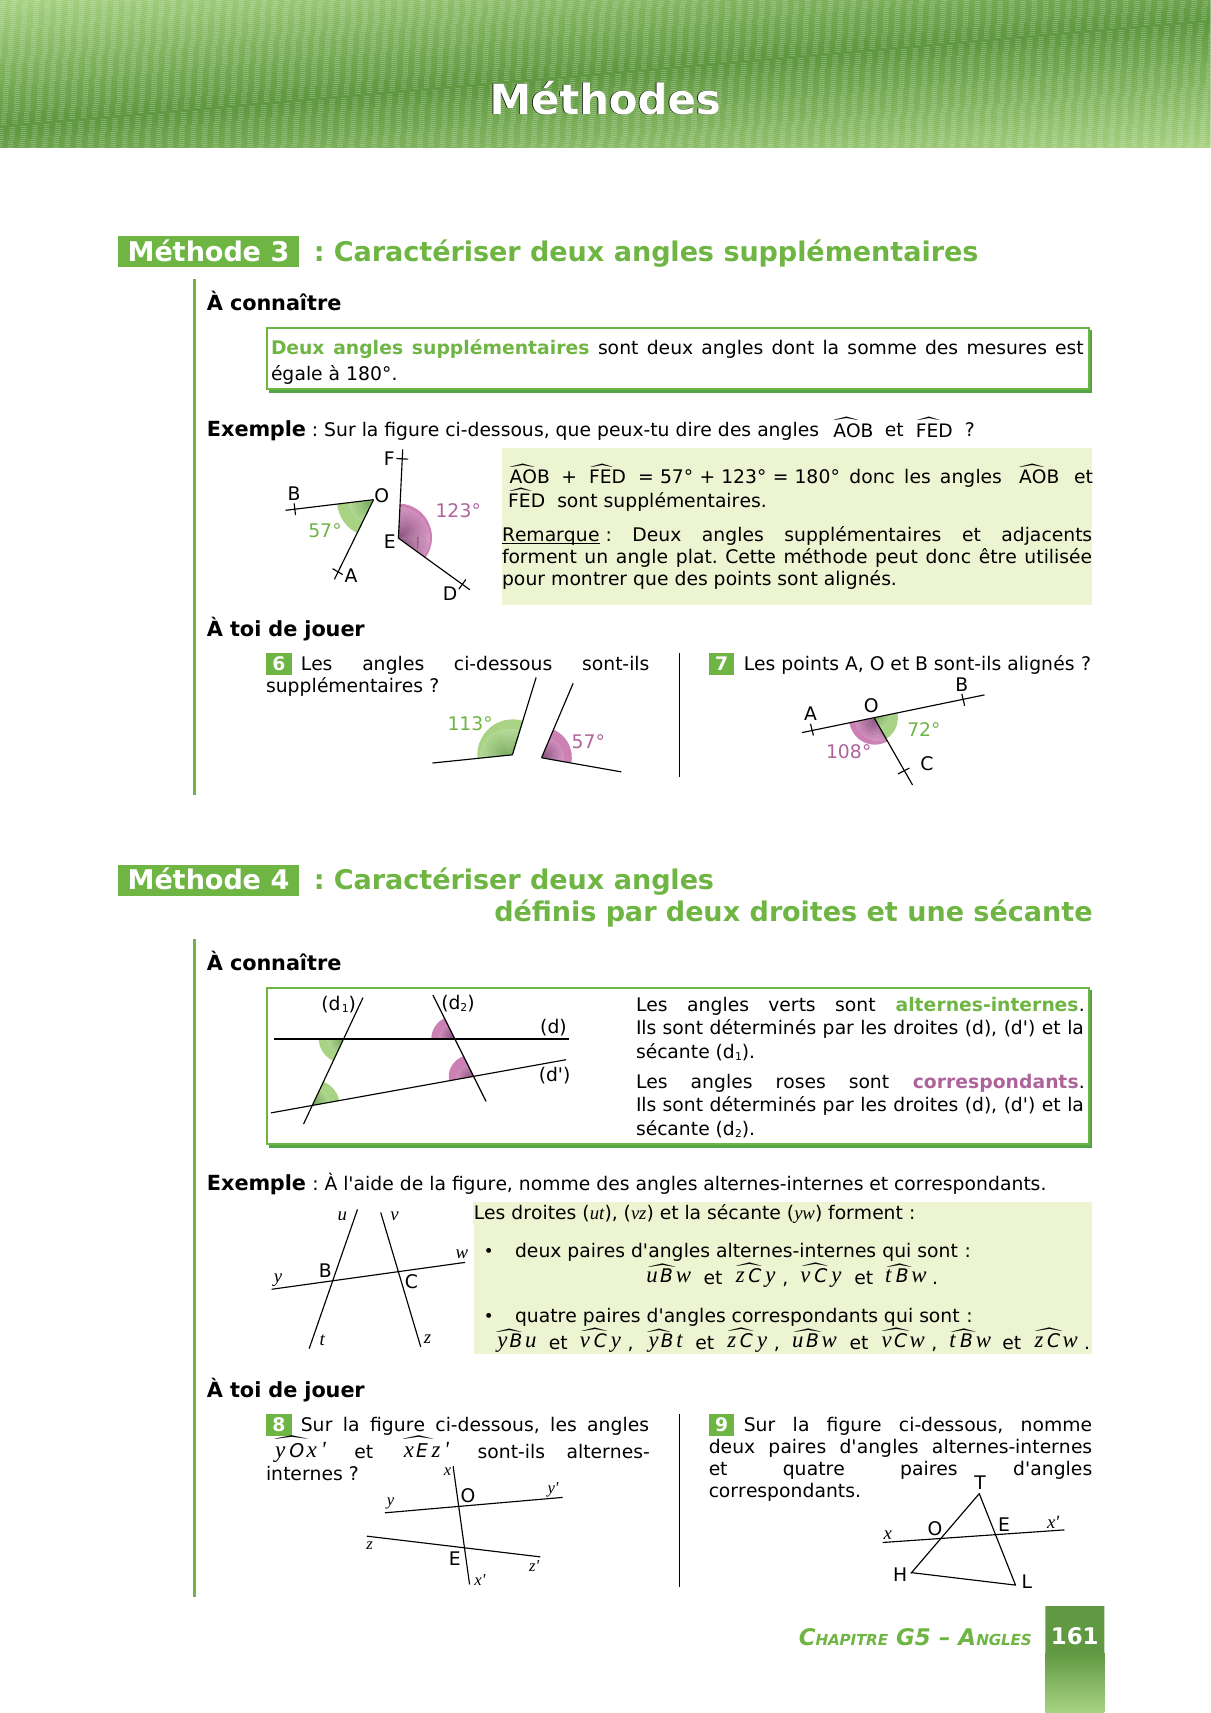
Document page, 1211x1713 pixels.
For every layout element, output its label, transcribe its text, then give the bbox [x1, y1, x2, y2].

text Exemple : À l'aide de la figure, nomme des angles alternes-internes et correspondants. [207, 1171, 1092, 1196]
text Les angles verts sont alternes-internes. Ils sont déterminés par les droites (d), (d') et la sécante (d1). [268, 989, 1088, 1063]
table_header + = 57° + 123° = 180° donc les angles et sont supplémentaires. Remarque : Deux angles supplémentaires et adjacents forment un angle plat. Cette méthode peut donc être utilisée pour montrer que des points sont alignés. [502, 448, 1092, 605]
table_header [266, 1202, 473, 1354]
list Sur la figure ci-dessous, les angles et sont-ils alternes-internes ? [266, 1414, 649, 1485]
list : Caractériser deux angles supplémentaires [299, 236, 1092, 267]
text définis par deux droites et une sécante [118, 896, 1092, 927]
text Deux angles supplémentaires sont deux angles dont la somme des mesures est égale à 180°. [268, 329, 1088, 388]
text Les angles roses sont correspondants. Ils sont déterminés par les droites (d), (d') et la sécante (d2). [268, 1064, 1088, 1143]
table_header [266, 448, 502, 605]
list Sur la figure ci-dessous, nomme deux paires d'angles alternes-internes et quatre paires d'angles correspondants. [708, 1414, 1092, 1502]
text À connaître [207, 951, 1092, 975]
text À toi de jouer [207, 1378, 1092, 1402]
text À connaître [207, 291, 1092, 315]
text À toi de jouer [207, 617, 1092, 641]
list Les points A, O et B sont-ils alignés ? [734, 653, 1092, 675]
text Exemple : Sur la figure ci-dessous, que peux-tu dire des angles et ? [207, 417, 1092, 442]
list Les angles ci-dessous sont-ils supplémentaires ? [266, 653, 649, 697]
list : Caractériser deux angles [299, 865, 1092, 896]
